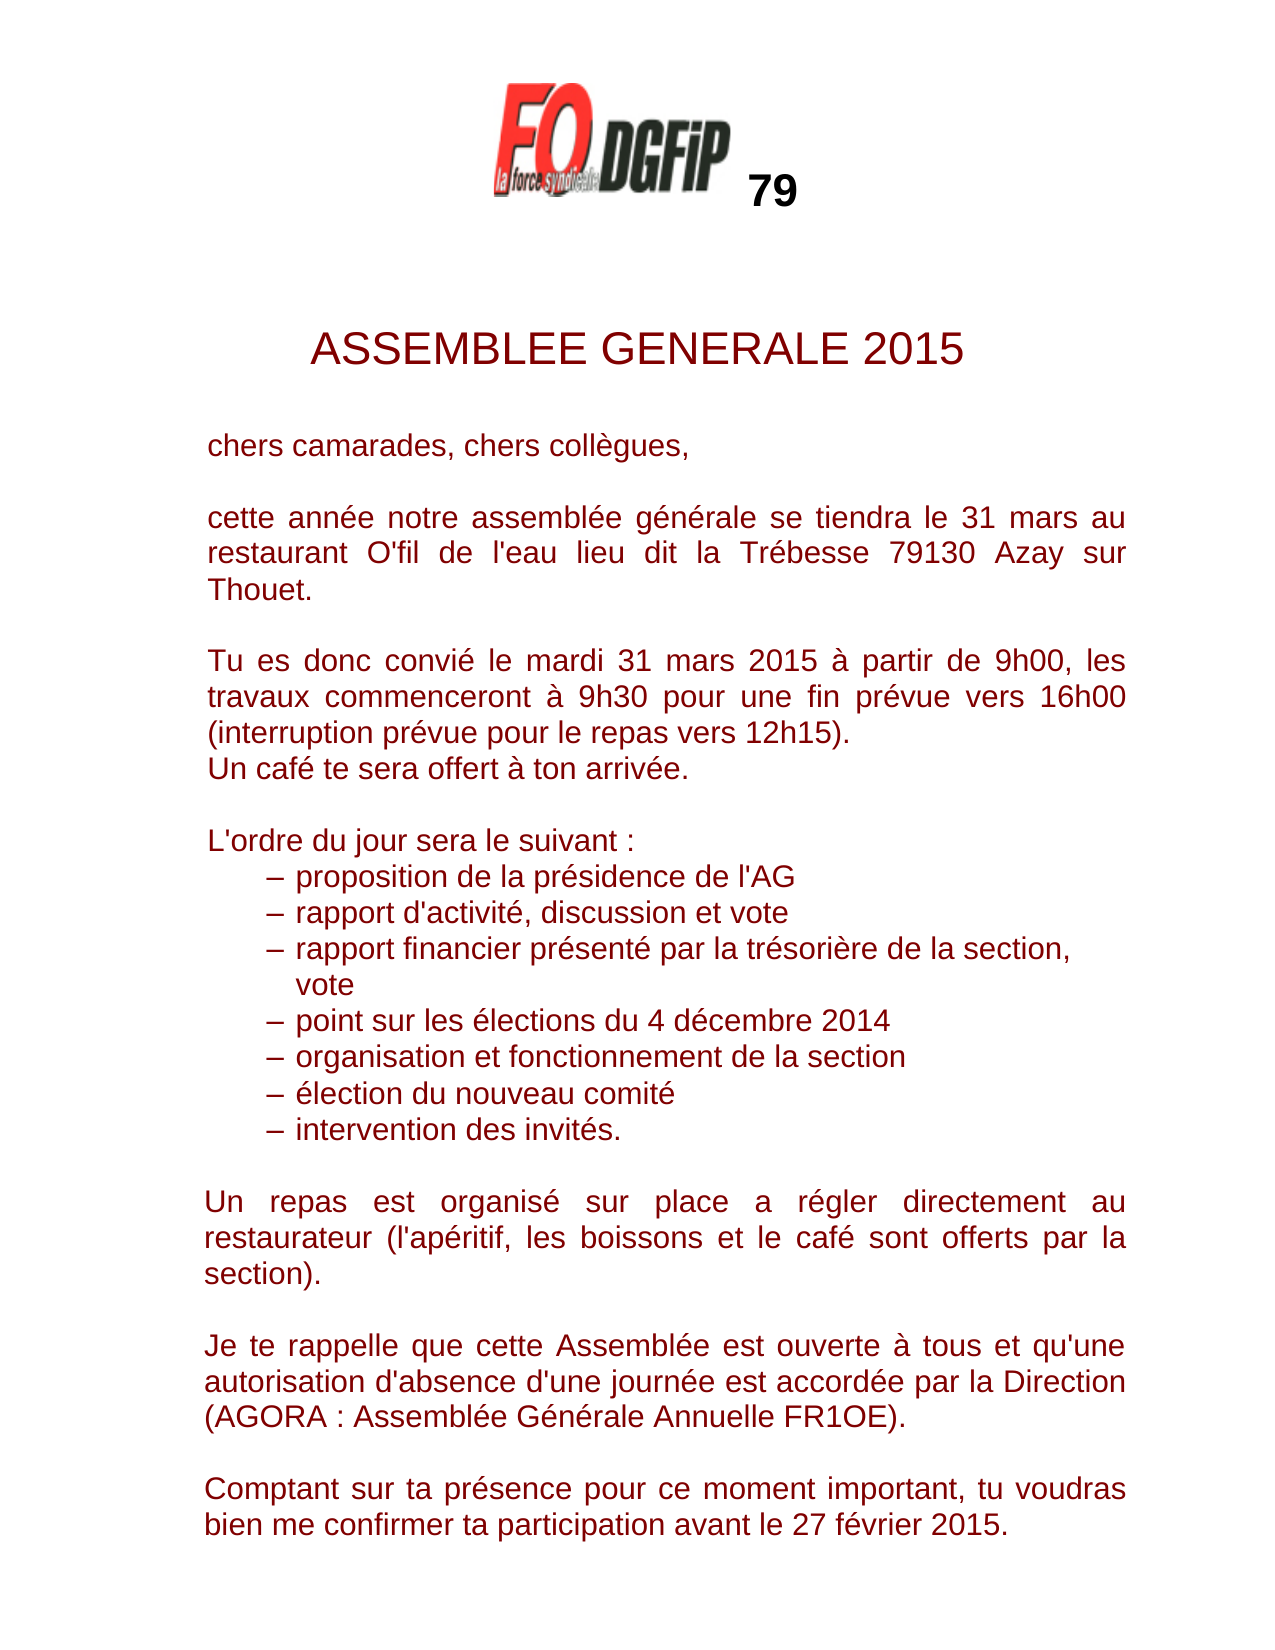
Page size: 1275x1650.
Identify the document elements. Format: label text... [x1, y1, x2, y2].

text Comptant sur ta présence pour ce moment important, tu voudras bien me confirmer ta participation avant le 27 février 2015. [204, 1470, 1127, 1542]
text chers camarades, chers collègues, [207, 427, 1127, 463]
text cette année notre assemblée générale se tiendra le 31 mars au restaurant O'fil de l'eau lieu dit la Trébesse 79130 Azay sur Thouet. [207, 499, 1127, 606]
text Je te rappelle que cette Assemblée est ouverte à tous et qu'une autorisation d'absence d'une journée est accordée par la Direction (AGORA : Assemblée Générale Annuelle FR1OE). [204, 1327, 1127, 1434]
list intervention des invités. [210, 1111, 1127, 1147]
list proposition de la présidence de l'AG [210, 858, 1127, 894]
text ASSEMBLEE GENERALE 2015 [148, 321, 1127, 374]
list rapport financier présenté par la trésorière de la section, vote [210, 930, 1127, 1002]
list organisation et fonctionnement de la section [210, 1038, 1127, 1075]
text 79 [148, 74, 1127, 216]
text L'ordre du jour sera le suivant : [207, 822, 1127, 858]
text Tu es donc convié le mardi 31 mars 2015 à partir de 9h00, les travaux commenceront à 9h30 pour une fin prévue vers 16h00 (interruption prévue pour le repas vers 12h15). [207, 642, 1127, 750]
list point sur les élections du 4 décembre 2014 [210, 1002, 1127, 1038]
list rapport d'activité, discussion et vote [210, 894, 1127, 930]
list élection du nouveau comité [210, 1075, 1127, 1111]
text Un café te sera offert à ton arrivée. [207, 750, 1127, 786]
picture [493, 83, 731, 197]
text Un repas est organisé sur place a régler directement au restaurateur (l'apéritif, les boissons et le café sont offerts par la section). [204, 1183, 1127, 1291]
